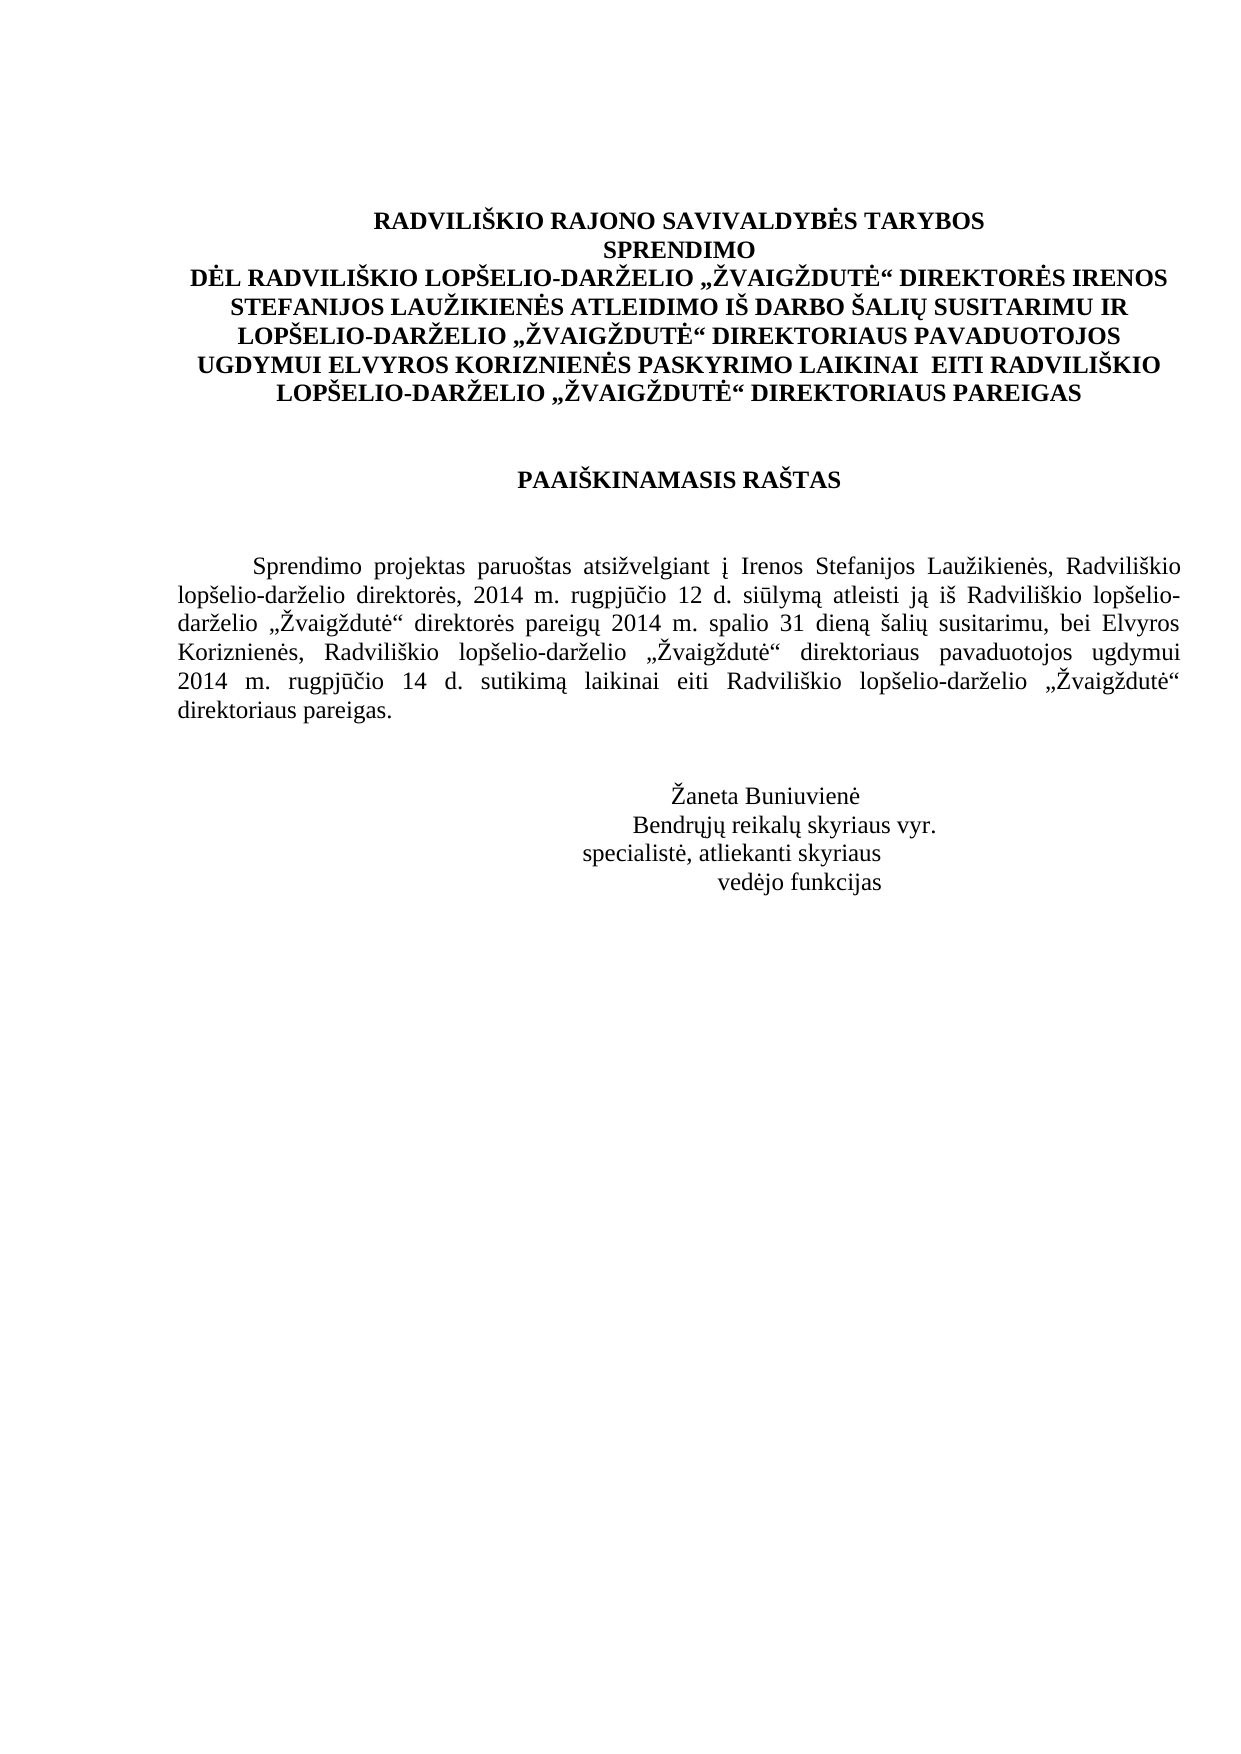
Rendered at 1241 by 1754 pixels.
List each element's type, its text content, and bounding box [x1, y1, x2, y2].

text RADVILIŠKIO RAJONO SAVIVALDYBĖS TARYBOS [177, 206, 1181, 235]
text Žaneta Buniuvienė [177, 781, 1181, 810]
text SPRENDIMO [177, 235, 1181, 263]
text DĖL radviliškio lopšelio-darželio „žvaigždutė“ direktorės irenos stefanijos laužikienės atleidimo iš darbo šalių susitarimu ir lopšelio-darželio „Žvaigždutė“ DIREKTORIAUS PAVADUOTOJOS UGDYMUI elvyros koriznienės paskyrimo laikinai eiti radviliškio lopšelio-darželio „žvaigždutė“ direktoriaus pareigas [177, 263, 1181, 407]
text Bendrųjų reikalų skyriaus vyr. specialistė, atliekanti skyriaus vedėjo funkcijas [177, 810, 1181, 896]
text Sprendimo projektas paruoštas atsižvelgiant į Irenos Stefanijos Laužikienės, Radviliškio lopšelio-darželio direktorės, 2014 m. rugpjūčio 12 d. siūlymą atleisti ją iš Radviliškio lopšelio-darželio „Žvaigždutė“ direktorės pareigų 2014 m. spalio 31 dieną šalių susitarimu, bei Elvyros Koriznienės, Radviliškio lopšelio-darželio „Žvaigždutė“ direktoriaus pavaduotojos ugdymui 2014 m. rugpjūčio 14 d. sutikimą laikinai eiti Radviliškio lopšelio-darželio „Žvaigždutė“ direktoriaus pareigas. [177, 551, 1181, 723]
text Paaiškinamasis raštas [177, 465, 1181, 493]
